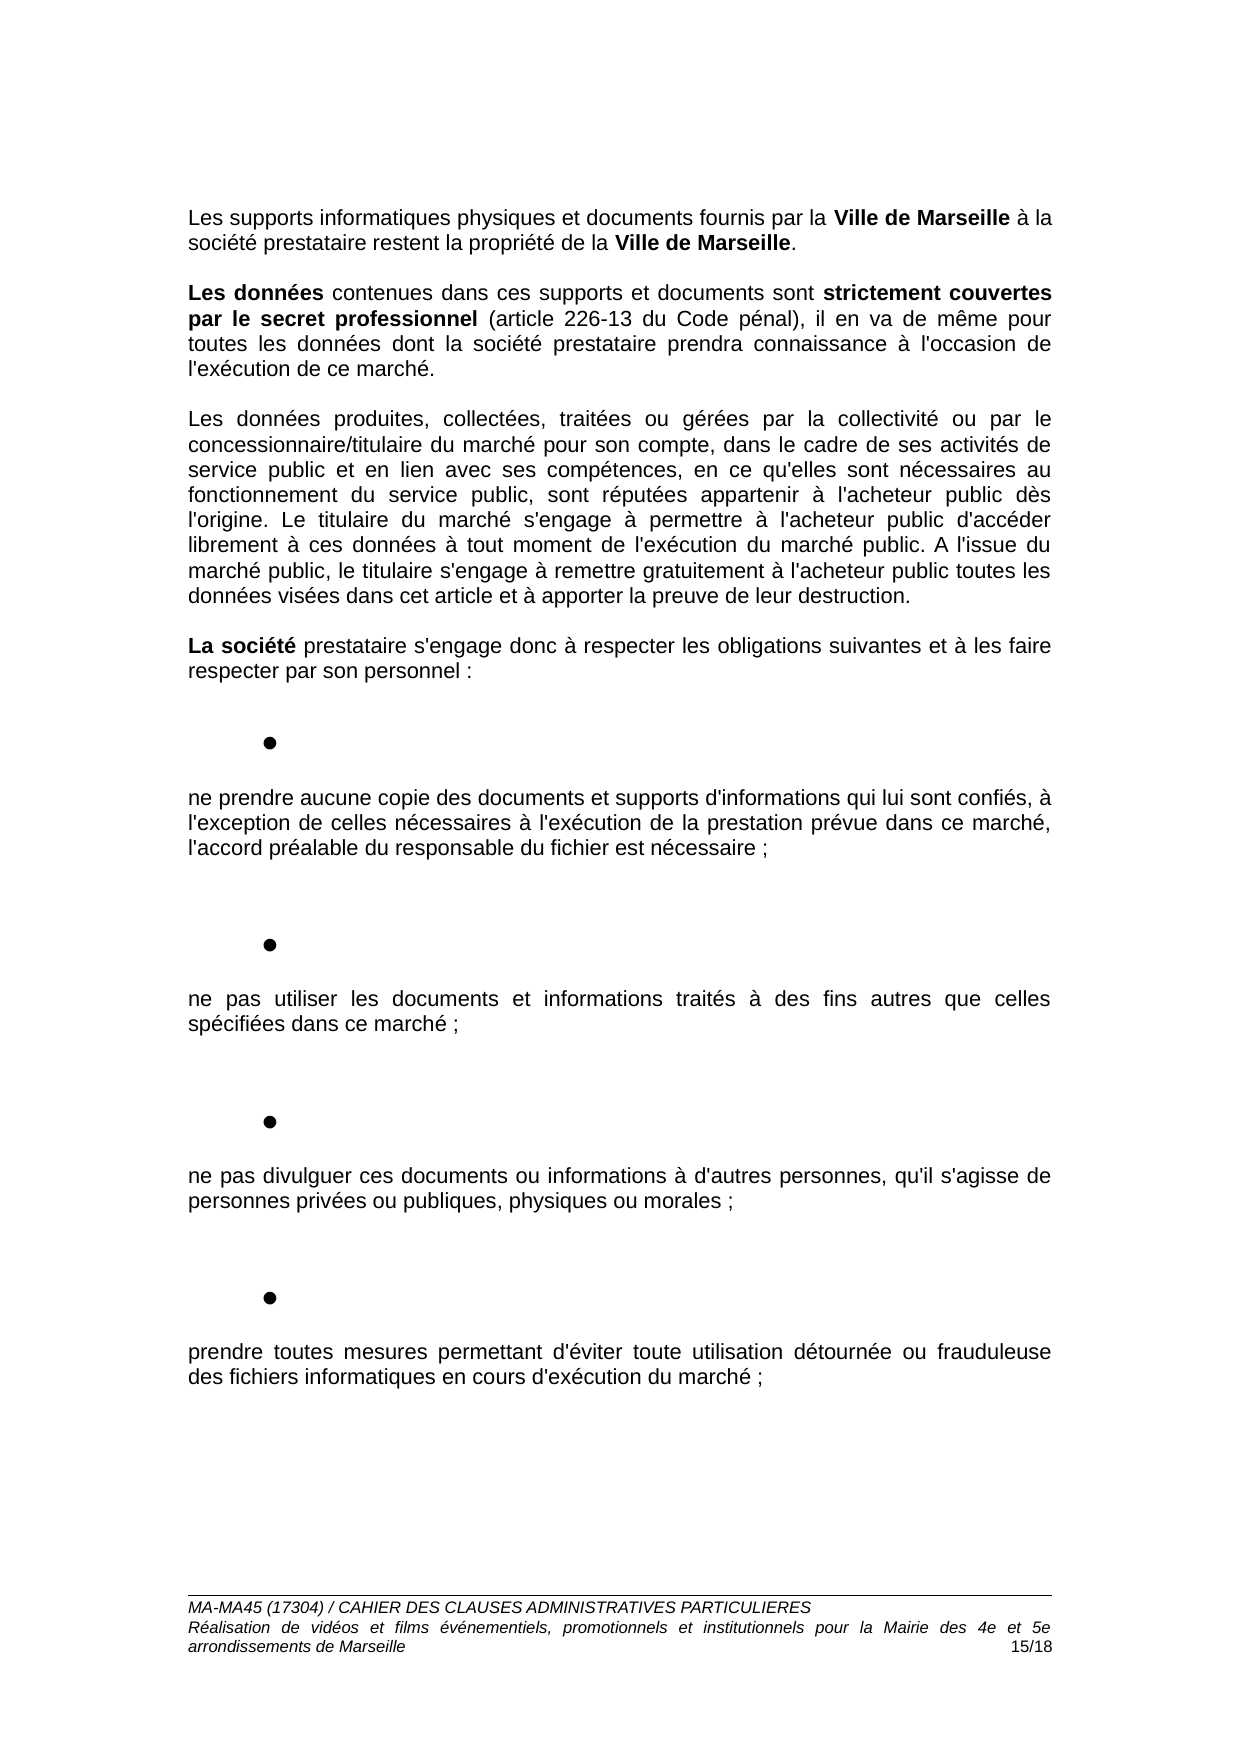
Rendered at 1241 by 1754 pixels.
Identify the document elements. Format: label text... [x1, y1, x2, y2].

list ne pas divulguer ces documents ou informations à d'autres personnes, qu'il s'agisse de personnes privées ou publiques, physiques ou morales ; [188, 1112, 1052, 1213]
list prendre toutes mesures permettant d'éviter toute utilisation détournée ou frauduleuse des fichiers informatiques en cours d'exécution du marché ; [188, 1288, 1052, 1389]
text Les données contenues dans ces supports et documents sont strictement couvertes par le secret professionnel (article 226-13 du Code pénal), il en va de même pour toutes les données dont la société prestataire prendra connaissance à l'occasion de l'exécution de ce marché. [188, 280, 1052, 381]
list ne pas utiliser les documents et informations traités à des fins autres que celles spécifiées dans ce marché ; [188, 936, 1052, 1036]
text La société prestataire s'engage donc à respecter les obligations suivantes et à les faire respecter par son personnel : [188, 633, 1052, 683]
text Les supports informatiques physiques et documents fournis par la Ville de Marseille à la société prestataire restent la propriété de la Ville de Marseille. [188, 204, 1052, 255]
text Les données produites, collectées, traitées ou gérées par la collectivité ou par le concessionnaire/titulaire du marché pour son compte, dans le cadre de ses activités de service public et en lien avec ses compétences, en ce qu'elles sont nécessaires au fonctionnement du service public, sont réputées appartenir à l'acheteur public dès l'origine. Le titulaire du marché s'engage à permettre à l'acheteur public d'accéder librement à ces données à tout moment de l'exécution du marché public. A l'issue du marché public, le titulaire s'engage à remettre gratuitement à l'acheteur public toutes les données visées dans cet article et à apporter la preuve de leur destruction. [188, 406, 1052, 608]
list ne prendre aucune copie des documents et supports d'informations qui lui sont confiés, à l'exception de celles nécessaires à l'exécution de la prestation prévue dans ce marché, l'accord préalable du responsable du fichier est nécessaire ; [188, 734, 1052, 860]
